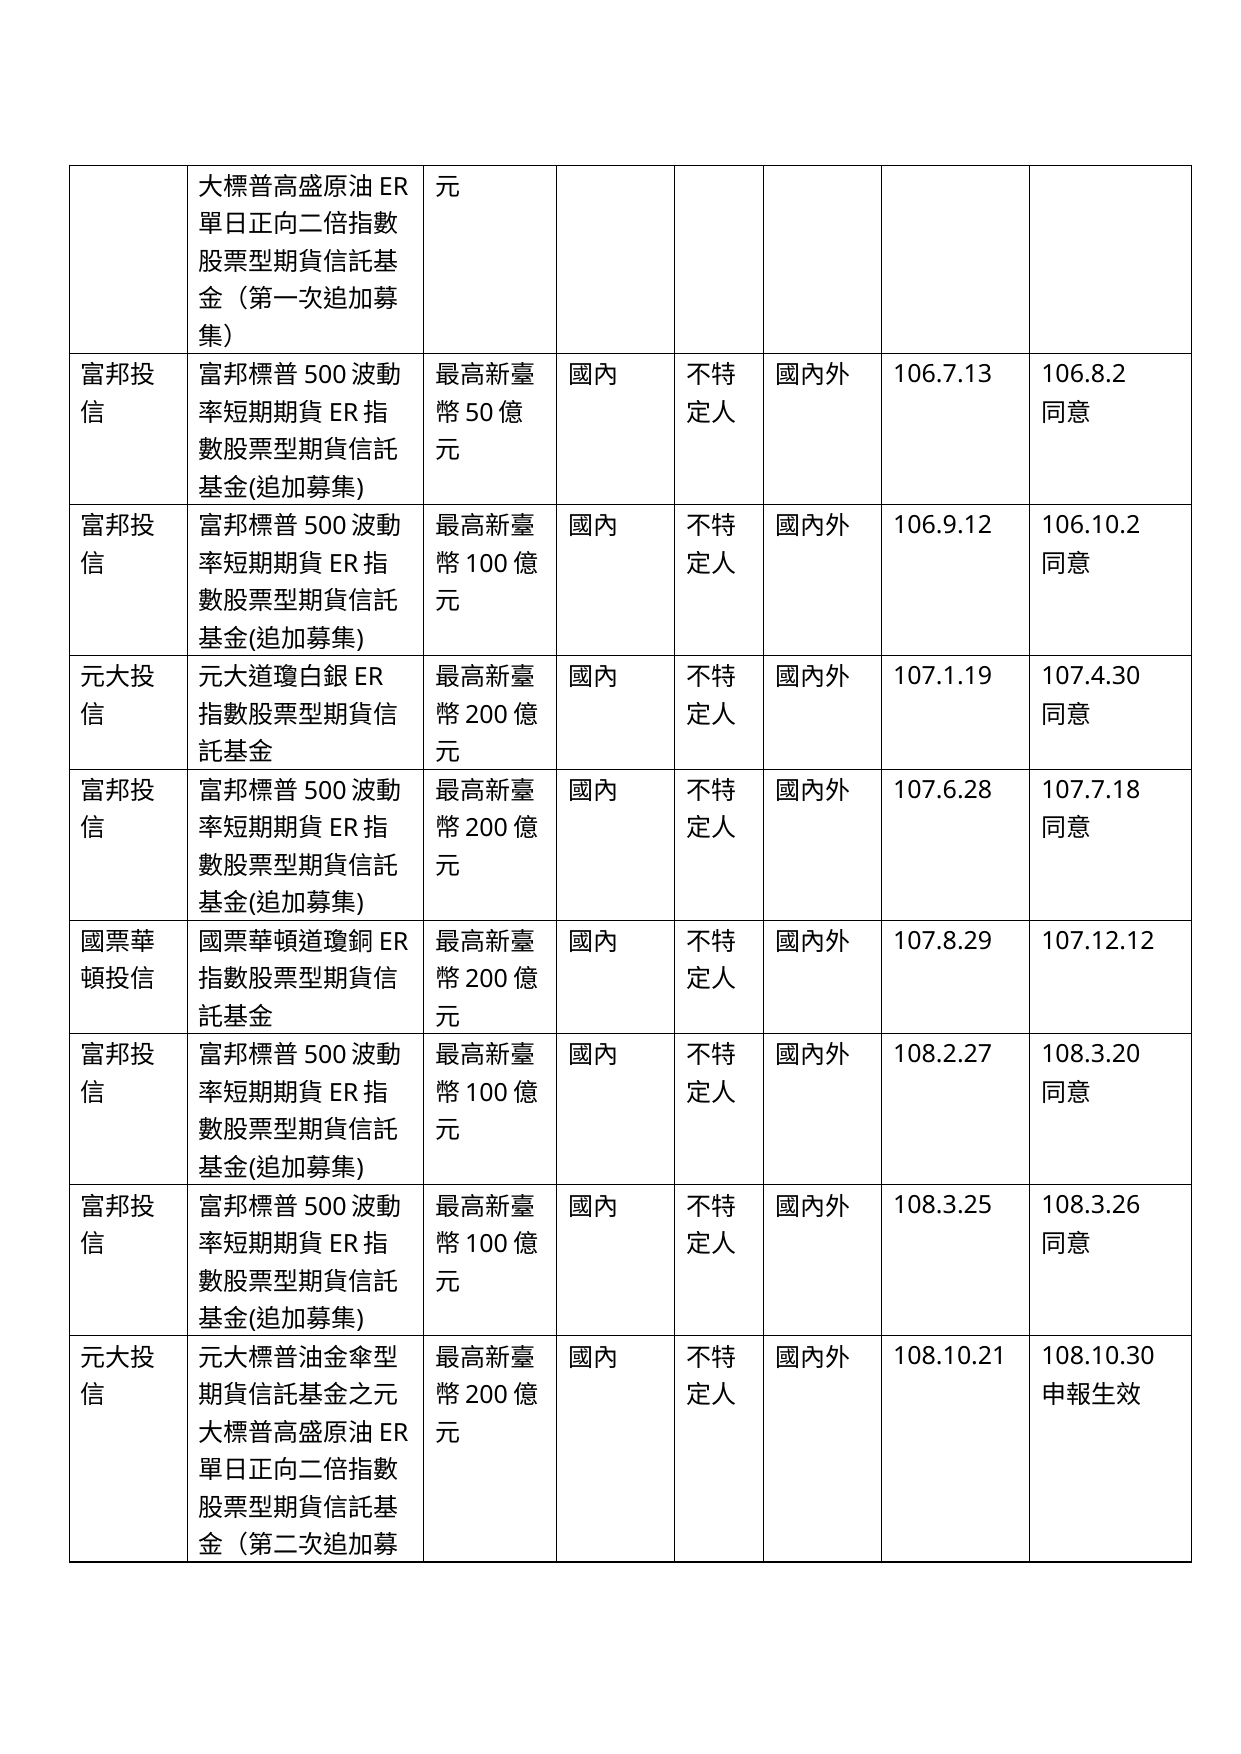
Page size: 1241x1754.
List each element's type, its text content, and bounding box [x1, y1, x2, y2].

table_cell [557, 166, 674, 353]
table_cell 最高新臺幣200億元 [424, 1336, 556, 1561]
table_cell 富邦標普500波動率短期期貨ER指數股票型期貨信託基金(追加募集) [188, 505, 423, 655]
table_cell 國內外 [764, 1336, 881, 1561]
table_cell 最高新臺幣50億元 [424, 354, 556, 504]
table_cell 元大道瓊白銀ER指數股票型期貨信託基金 [188, 656, 423, 769]
table_cell 106.9.12 [882, 505, 1029, 655]
table_cell 106.7.13 [882, 354, 1029, 504]
table_cell 最高新臺幣200億元 [424, 770, 556, 920]
table_cell 107.7.18 同意 [1030, 770, 1191, 920]
table_cell 107.8.29 [882, 921, 1029, 1033]
table_cell 最高新臺幣200億元 [424, 921, 556, 1033]
table_cell 富邦標普500波動率短期期貨ER指數股票型期貨信託基金(追加募集) [188, 770, 423, 920]
table_cell 國內外 [764, 505, 881, 655]
table_cell 富邦標普500波動率短期期貨ER指數股票型期貨信託基金(追加募集) [188, 1185, 423, 1335]
table_cell [70, 166, 187, 353]
table_cell 不特定人 [675, 656, 763, 769]
table_cell 不特定人 [675, 505, 763, 655]
table_cell 108.3.25 [882, 1185, 1029, 1335]
table_cell 富邦投信 [70, 505, 187, 655]
table_cell 富邦標普500波動率短期期貨ER指數股票型期貨信託基金(追加募集) [188, 354, 423, 504]
table_cell [882, 166, 1029, 353]
table_cell 108.10.21 [882, 1336, 1029, 1561]
table_cell 最高新臺幣100億元 [424, 1185, 556, 1335]
table_cell 最高新臺幣100億元 [424, 1034, 556, 1184]
table_cell 不特定人 [675, 354, 763, 504]
table_cell [675, 166, 763, 353]
table_cell 不特定人 [675, 1336, 763, 1561]
table_cell 國內 [557, 505, 674, 655]
table_cell 元大投信 [70, 656, 187, 769]
table_cell 富邦投信 [70, 770, 187, 920]
table_cell 元大投信 [70, 1336, 187, 1561]
table_cell 不特定人 [675, 1185, 763, 1335]
table_cell 國內外 [764, 1185, 881, 1335]
table_cell 國內外 [764, 354, 881, 504]
table_cell 108.10.30 申報生效 [1030, 1336, 1191, 1561]
table_cell 108.3.26 同意 [1030, 1185, 1191, 1335]
table_cell 國內 [557, 656, 674, 769]
table_cell 107.6.28 [882, 770, 1029, 920]
table_cell 不特定人 [675, 1034, 763, 1184]
table_cell 108.3.20 同意 [1030, 1034, 1191, 1184]
table_cell 富邦投信 [70, 1034, 187, 1184]
table_cell 大標普高盛原油ER單日正向二倍指數股票型期貨信託基金（第一次追加募集） [188, 166, 423, 353]
table_cell 國內外 [764, 770, 881, 920]
table_cell 最高新臺幣100億元 [424, 505, 556, 655]
table_cell 國內 [557, 921, 674, 1033]
table_cell [1030, 166, 1191, 353]
table_cell 107.1.19 [882, 656, 1029, 769]
table_cell 國內 [557, 1034, 674, 1184]
table_cell [764, 166, 881, 353]
table_cell 元 [424, 166, 556, 353]
table_cell 108.2.27 [882, 1034, 1029, 1184]
table_cell 國內 [557, 1185, 674, 1335]
table_cell 最高新臺幣200億元 [424, 656, 556, 769]
table_cell 富邦投信 [70, 354, 187, 504]
table_cell 106.8.2 同意 [1030, 354, 1191, 504]
table_cell 富邦投信 [70, 1185, 187, 1335]
table_cell 國票華頓投信 [70, 921, 187, 1033]
table_cell 106.10.2 同意 [1030, 505, 1191, 655]
table_cell 國內外 [764, 656, 881, 769]
table_cell 107.12.12 [1030, 921, 1191, 1033]
table_cell 元大標普油金傘型期貨信託基金之元大標普高盛原油ER單日正向二倍指數股票型期貨信託基金（第二次追加募 [188, 1336, 423, 1561]
table_cell 國內外 [764, 921, 881, 1033]
table_cell 國票華頓道瓊銅ER指數股票型期貨信託基金 [188, 921, 423, 1033]
table_cell 富邦標普500波動率短期期貨ER指數股票型期貨信託基金(追加募集) [188, 1034, 423, 1184]
table_cell 國內 [557, 1336, 674, 1561]
table_cell 不特定人 [675, 770, 763, 920]
table_cell 國內外 [764, 1034, 881, 1184]
table_cell 國內 [557, 354, 674, 504]
table_cell 國內 [557, 770, 674, 920]
table_cell 不特定人 [675, 921, 763, 1033]
table_cell 107.4.30 同意 [1030, 656, 1191, 769]
